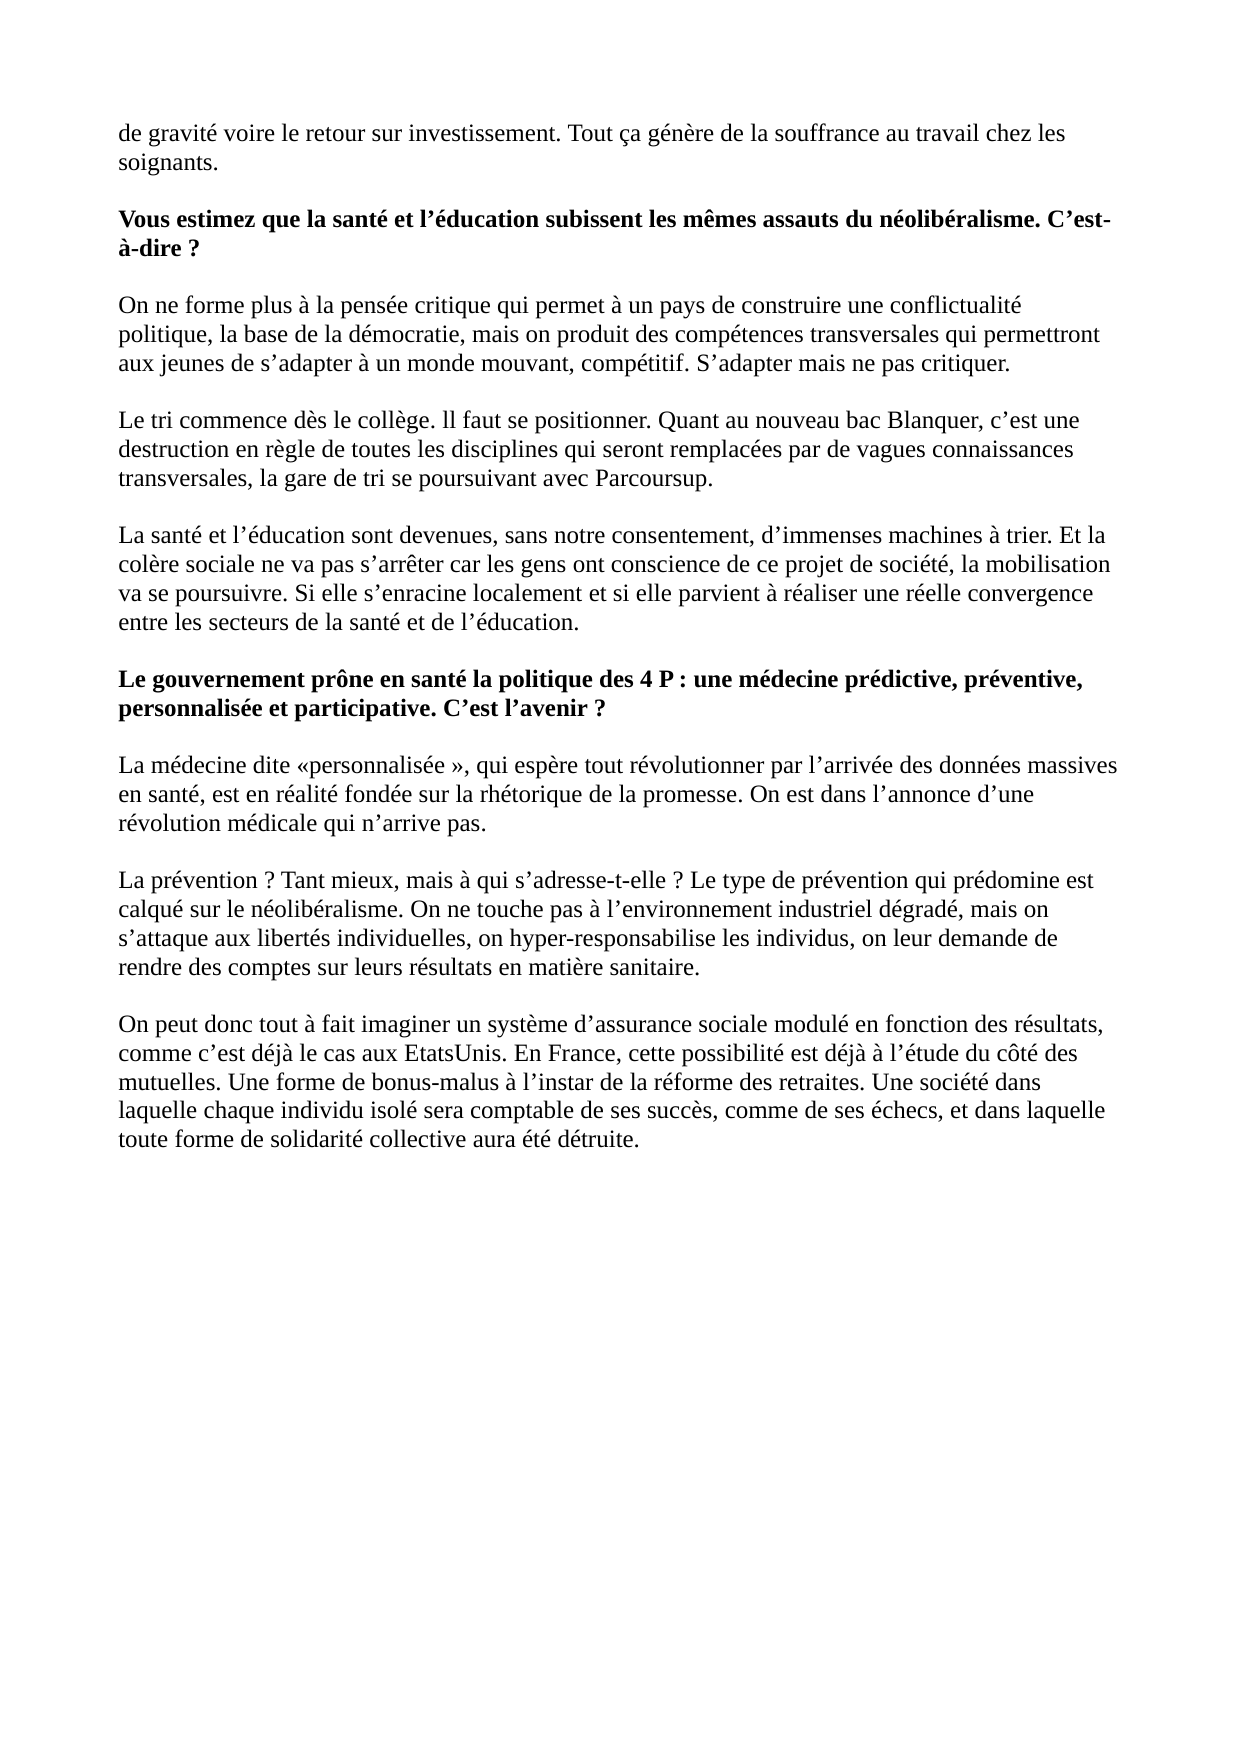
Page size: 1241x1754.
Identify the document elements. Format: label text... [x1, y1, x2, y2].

text On peut donc tout à fait imaginer un système d’assurance sociale modulé en fonction des résultats, comme c’est déjà le cas aux EtatsUnis. En France, cette possibilité est déjà à l’étude du côté des mutuelles. Une forme de bonus-malus à l’instar de la réforme des retraites. Une société dans laquelle chaque individu isolé sera comptable de ses succès, comme de ses échecs, et dans laquelle toute forme de solidarité collective aura été détruite. [118, 1009, 1122, 1153]
text La médecine dite «personnalisée », qui espère tout révolutionner par l’arrivée des données massives en santé, est en réalité fondée sur la rhétorique de la promesse. On est dans l’annonce d’une révolution médicale qui n’arrive pas. [118, 751, 1122, 837]
text On ne forme plus à la pensée critique qui permet à un pays de construire une conflictualité politique, la base de la démocratie, mais on produit des compétences transversales qui permettront aux jeunes de s’adapter à un monde mouvant, compétitif. S’adapter mais ne pas critiquer. [118, 291, 1122, 377]
text La prévention ? Tant mieux, mais à qui s’adresse-t-elle ? Le type de prévention qui prédomine est calqué sur le néolibéralisme. On ne touche pas à l’environnement industriel dégradé, mais on s’attaque aux libertés individuelles, on hyper-responsabilise les individus, on leur demande de rendre des comptes sur leurs résultats en matière sanitaire. [118, 866, 1122, 981]
text de gravité voire le retour sur investissement. Tout ça génère de la souffrance au travail chez les soignants. [118, 118, 1122, 176]
text Vous estimez que la santé et l’éducation subissent les mêmes assauts du néolibéralisme. C’est-à-dire ? [118, 204, 1122, 262]
text Le tri commence dès le collège. ll faut se positionner. Quant au nouveau bac Blanquer, c’est une destruction en règle de toutes les disciplines qui seront remplacées par de vagues connaissances transversales, la gare de tri se poursuivant avec Parcoursup. [118, 406, 1122, 492]
text Le gouvernement prône en santé la politique des 4 P : une médecine prédictive, préventive, personnalisée et participative. C’est l’avenir ? [118, 664, 1122, 722]
text La santé et l’éducation sont devenues, sans notre consentement, d’immenses machines à trier. Et la colère sociale ne va pas s’arrêter car les gens ont conscience de ce projet de société, la mobilisation va se poursuivre. Si elle s’enracine localement et si elle parvient à réaliser une réelle convergence entre les secteurs de la santé et de l’éducation. [118, 521, 1122, 636]
